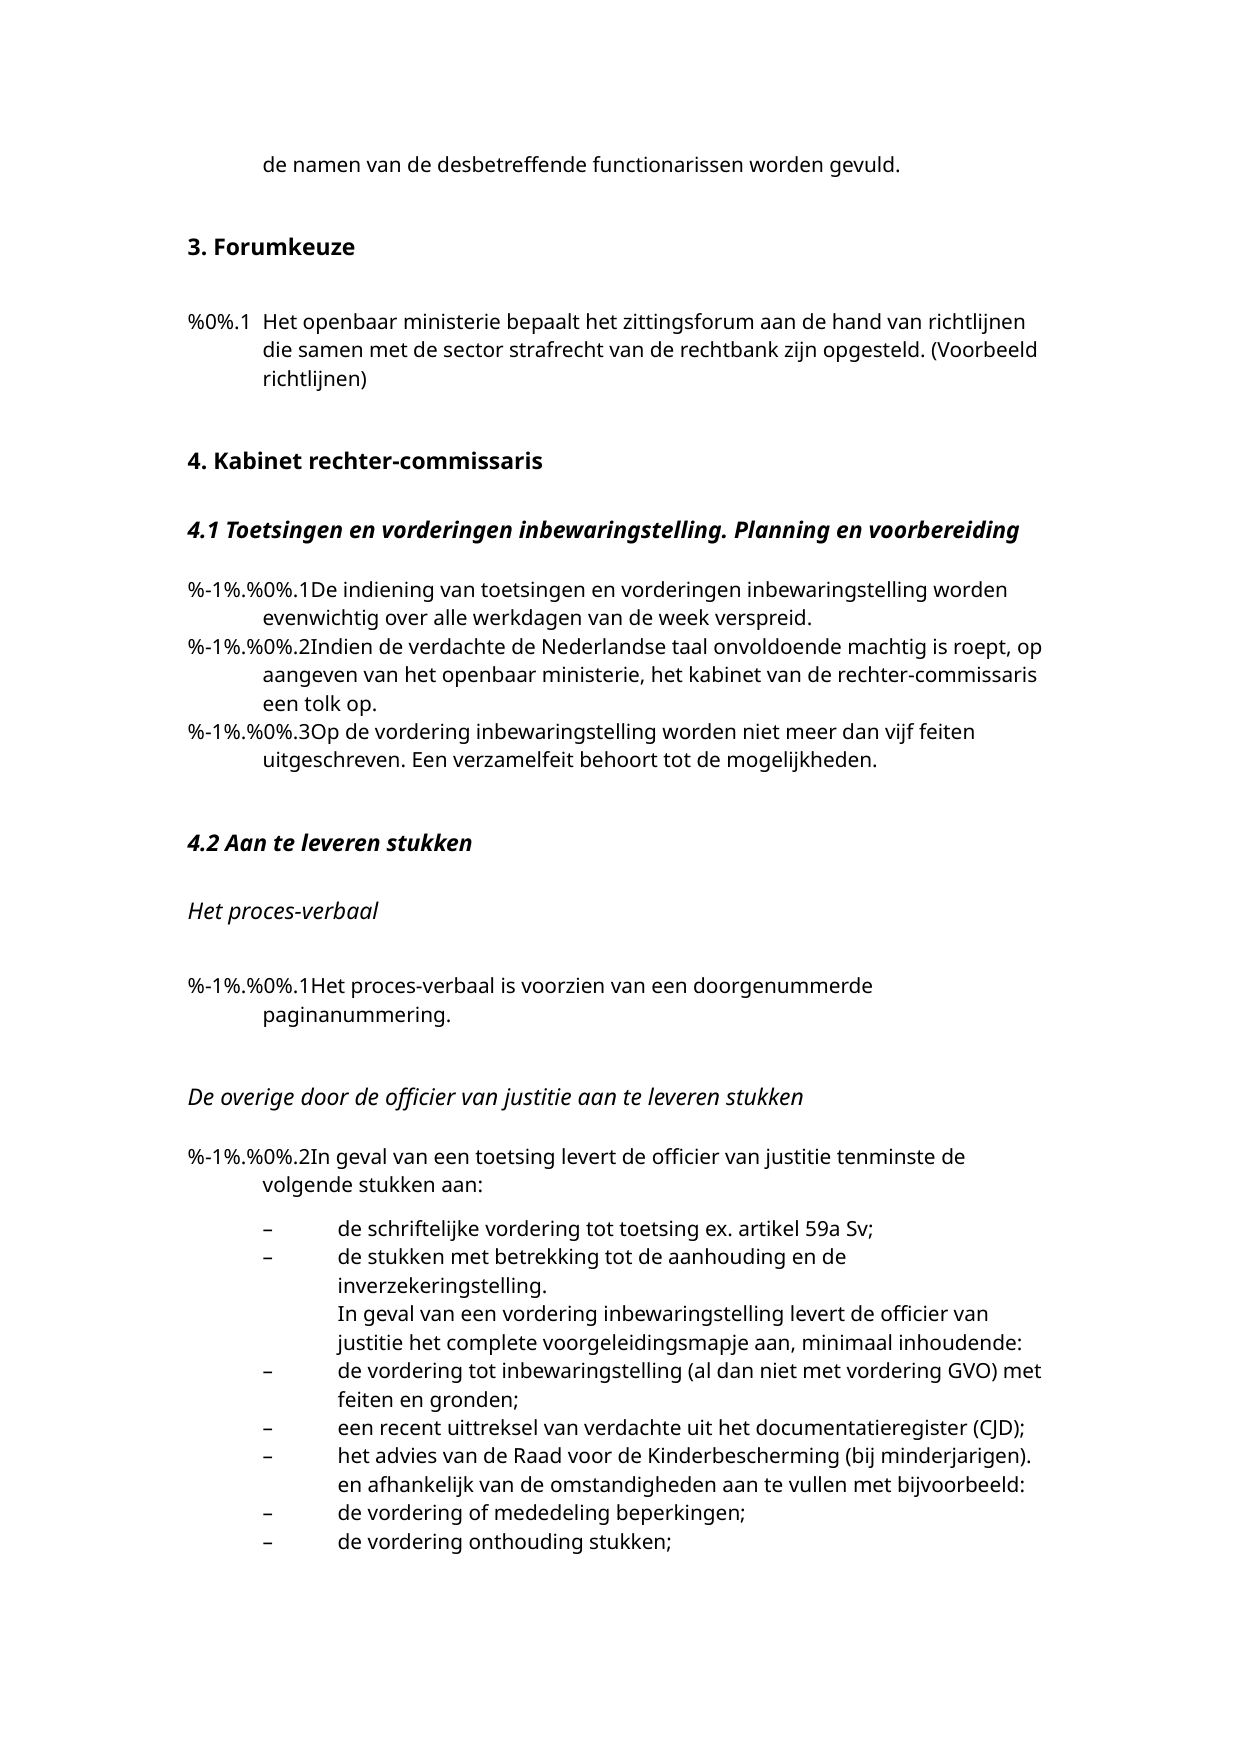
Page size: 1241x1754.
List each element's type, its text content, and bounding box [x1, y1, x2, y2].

subtitle 4.1 Toetsingen en vorderingen inbewaringstelling. Planning en voorbereiding [187, 599, 1053, 630]
list 2.3.3 Het zittingsrooster wordt in digitale vorm weergegeven. [187, 150, 1053, 178]
list Zodra het zittingsrooster over een bepaalde periode definitief is zorgt het arrondissementsparket ervoor dat nieuwe zittingen worden aangemaakt en dat de namen van de desbetreffende functionarissen worden gevuld. [187, 178, 1053, 264]
list de schriftelijke vordering tot toetsing ex. artikel 59a Sv; [262, 1299, 1053, 1328]
subtitle 4.2 Aan te leveren stukken [187, 912, 1053, 943]
list In geval van een vordering inbewaringstelling levert de officier van justitie het complete voorgeleidingsmapje aan, minimaal inhoudende: [262, 1385, 1053, 1442]
list de stukken met betrekking tot de aanhouding en de inverzekeringstelling. [262, 1328, 1053, 1385]
list Op de vordering inbewaringstelling worden niet meer dan vijf feiten uitgeschreven. Een verzamelfeit behoort tot de mogelijkheden. [187, 802, 1053, 859]
subtitle 4. Kabinet rechter-commissaris [187, 530, 1053, 562]
subtitle Het proces-verbaal [187, 981, 1053, 1012]
list De indiening van toetsingen en vorderingen inbewaringstelling worden evenwichtig over alle werkdagen van de week verspreid. [187, 660, 1053, 717]
list de vordering tot inbewaringstelling (al dan niet met vordering GVO) met feiten en gronden; [262, 1442, 1053, 1498]
list Het proces-verbaal is voorzien van een doorgenummerde paginanummering. [187, 1057, 1053, 1114]
subtitle 3. Forumkeuze [187, 316, 1053, 347]
list In geval van een toetsing levert de officier van justitie tenminste de volgende stukken aan: [187, 1227, 1053, 1284]
list het advies van de Raad voor de Kinderbescherming (bij minderjarigen). [262, 1527, 1053, 1555]
list een recent uittreksel van verdachte uit het documentatieregister (CJD); [262, 1498, 1053, 1527]
list Indien de verdachte de Nederlandse taal onvoldoende machtig is roept, op aangeven van het openbaar ministerie, het kabinet van de rechter-commissaris een tolk op. [187, 717, 1053, 802]
subtitle De overige door de officier van justitie aan te leveren stukken [187, 1166, 1053, 1197]
list Het openbaar ministerie bepaalt het zittingsforum aan de hand van richtlijnen die samen met de sector strafrecht van de rechtbank zijn opgesteld. (Voorbeeld richtlijnen) [187, 392, 1053, 478]
